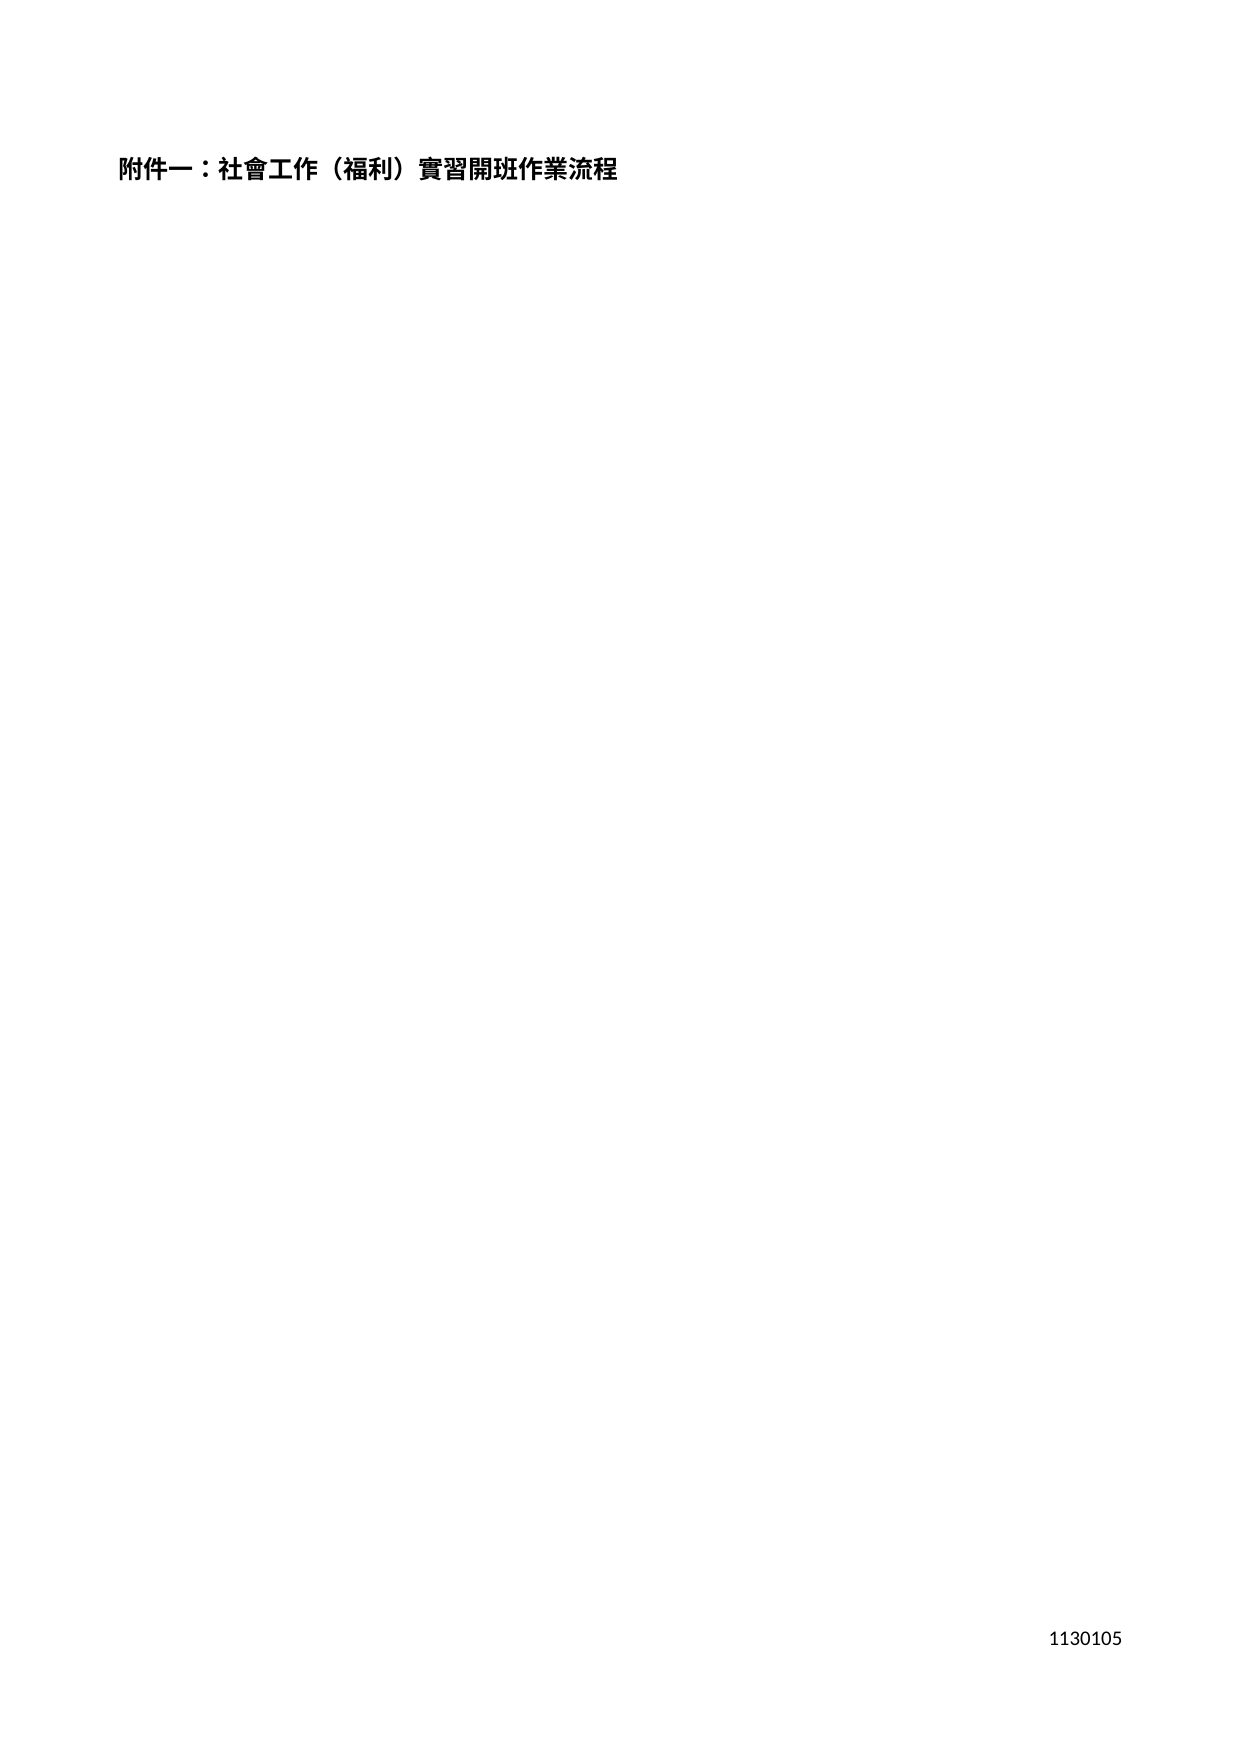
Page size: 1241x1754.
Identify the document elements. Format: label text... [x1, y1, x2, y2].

text 附件一：社會工作（福利）實習開班作業流程 [118, 126, 1122, 188]
